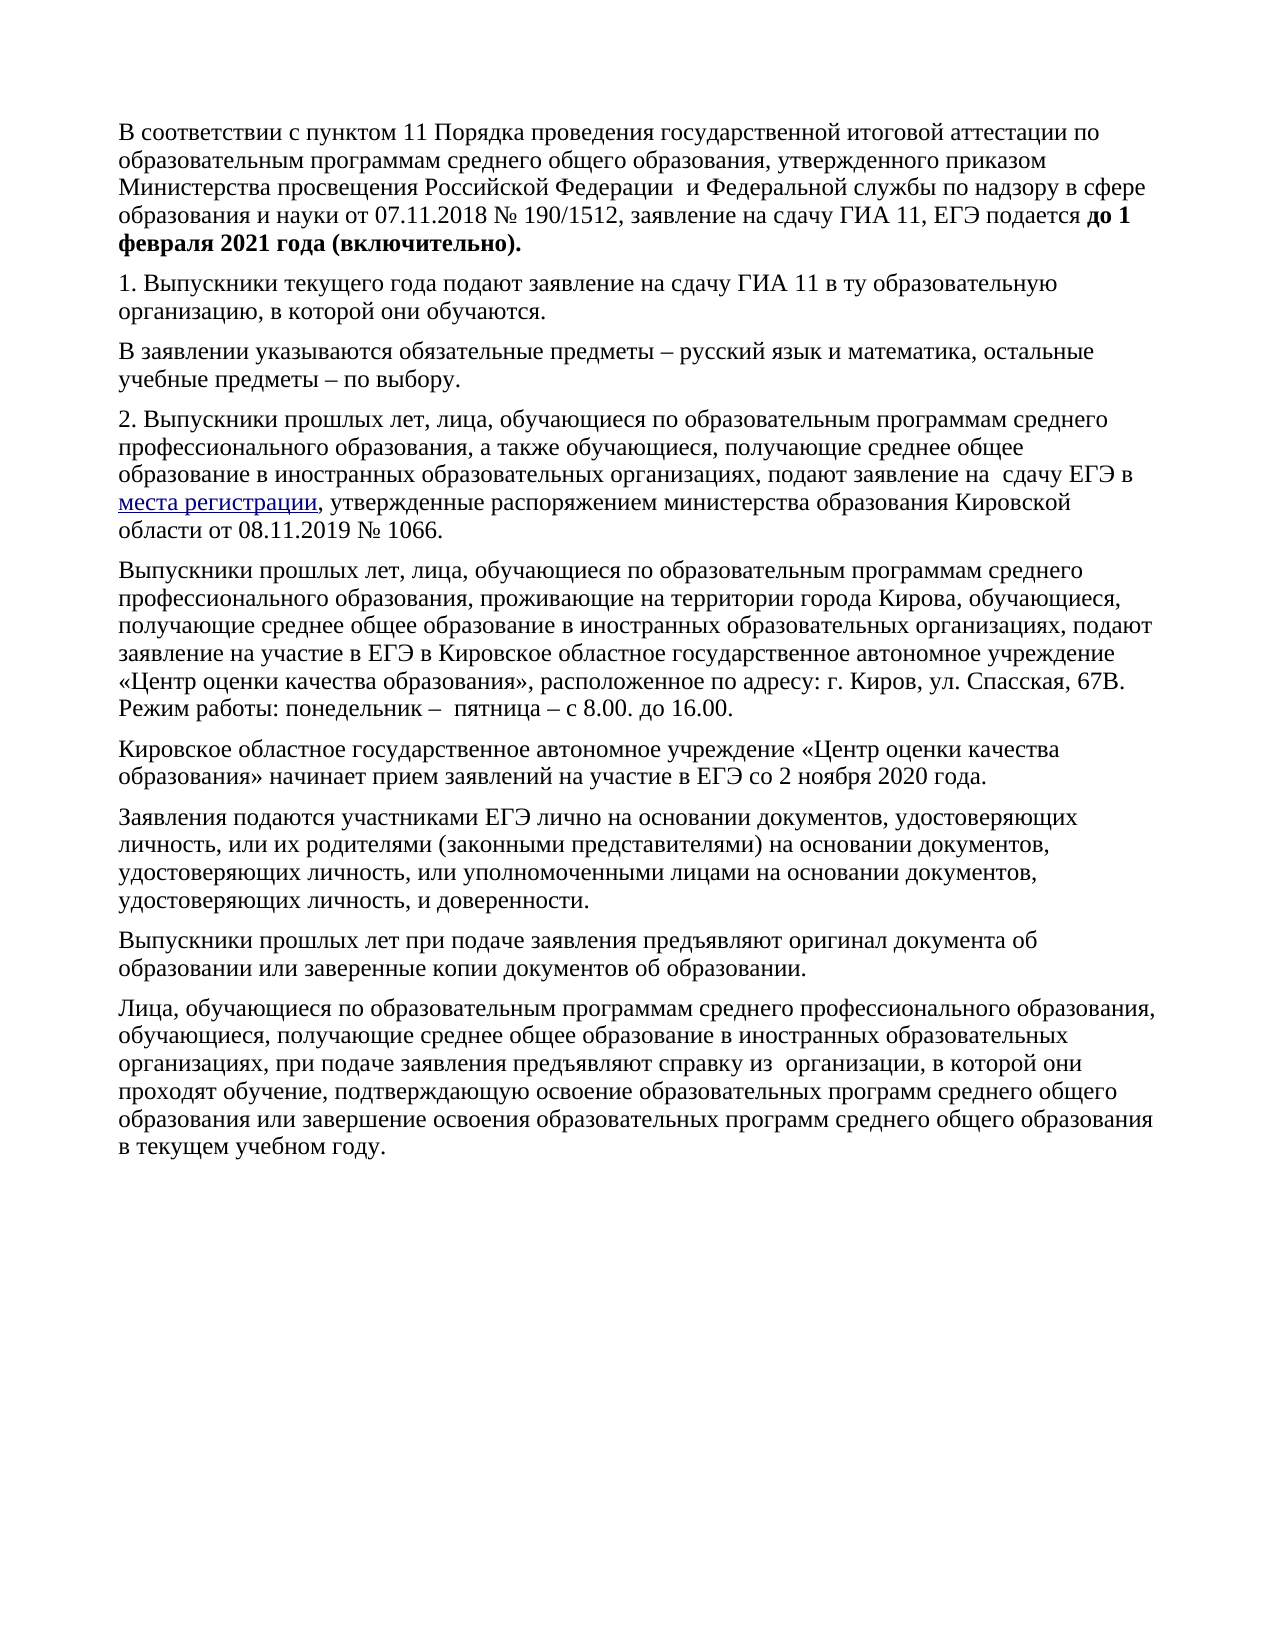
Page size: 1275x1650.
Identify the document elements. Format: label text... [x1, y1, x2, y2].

text В соответствии с пунктом 11 Порядка проведения государственной итоговой аттестации по образовательным программам среднего общего образования, утвержденного приказом Министерства просвещения Российской Федерации и Федеральной службы по надзору в сфере образования и науки от 07.11.2018 № 190/1512, заявление на сдачу ГИА 11, ЕГЭ подается до 1 февраля 2021 года (включительно). [118, 118, 1157, 257]
text В заявлении указываются обязательные предметы – русский язык и математика, остальные учебные предметы – по выбору. [118, 337, 1157, 392]
text Лица, обучающиеся по образовательным программам среднего профессионального образования, обучающиеся, получающие среднее общее образование в иностранных образовательных организациях, при подаче заявления предъявляют справку из организации, в которой они проходят обучение, подтверждающую освоение образовательных программ среднего общего образования или завершение освоения образовательных программ среднего общего образования в текущем учебном году. [118, 994, 1157, 1160]
text Выпускники прошлых лет, лица, обучающиеся по образовательным программам среднего профессионального образования, проживающие на территории города Кирова, обучающиеся, получающие среднее общее образование в иностранных образовательных организациях, подают заявление на участие в ЕГЭ в Кировское областное государственное автономное учреждение «Центр оценки качества образования», расположенное по адресу: г. Киров, ул. Спасская, 67В. Режим работы: понедельник – пятница – с 8.00. до 16.00. [118, 556, 1157, 722]
text Кировское областное государственное автономное учреждение «Центр оценки качества образования» начинает прием заявлений на участие в ЕГЭ со 2 ноября 2020 года. [118, 735, 1157, 790]
text Выпускники прошлых лет при подаче заявления предъявляют оригинал документа об образовании или заверенные копии документов об образовании. [118, 926, 1157, 981]
text 2. Выпускники прошлых лет, лица, обучающиеся по образовательным программам среднего профессионального образования, а также обучающиеся, получающие среднее общее образование в иностранных образовательных организациях, подают заявление на сдачу ЕГЭ в места регистрации, утвержденные распоряжением министерства образования Кировской области от 08.11.2019 № 1066. [118, 405, 1157, 543]
text 1. Выпускники текущего года подают заявление на сдачу ГИА 11 в ту образовательную организацию, в которой они обучаются. [118, 269, 1157, 324]
text Заявления подаются участниками ЕГЭ лично на основании документов, удостоверяющих личность, или их родителями (законными представителями) на основании документов, удостоверяющих личность, или уполномоченными лицами на основании документов, удостоверяющих личность, и доверенности. [118, 803, 1157, 913]
